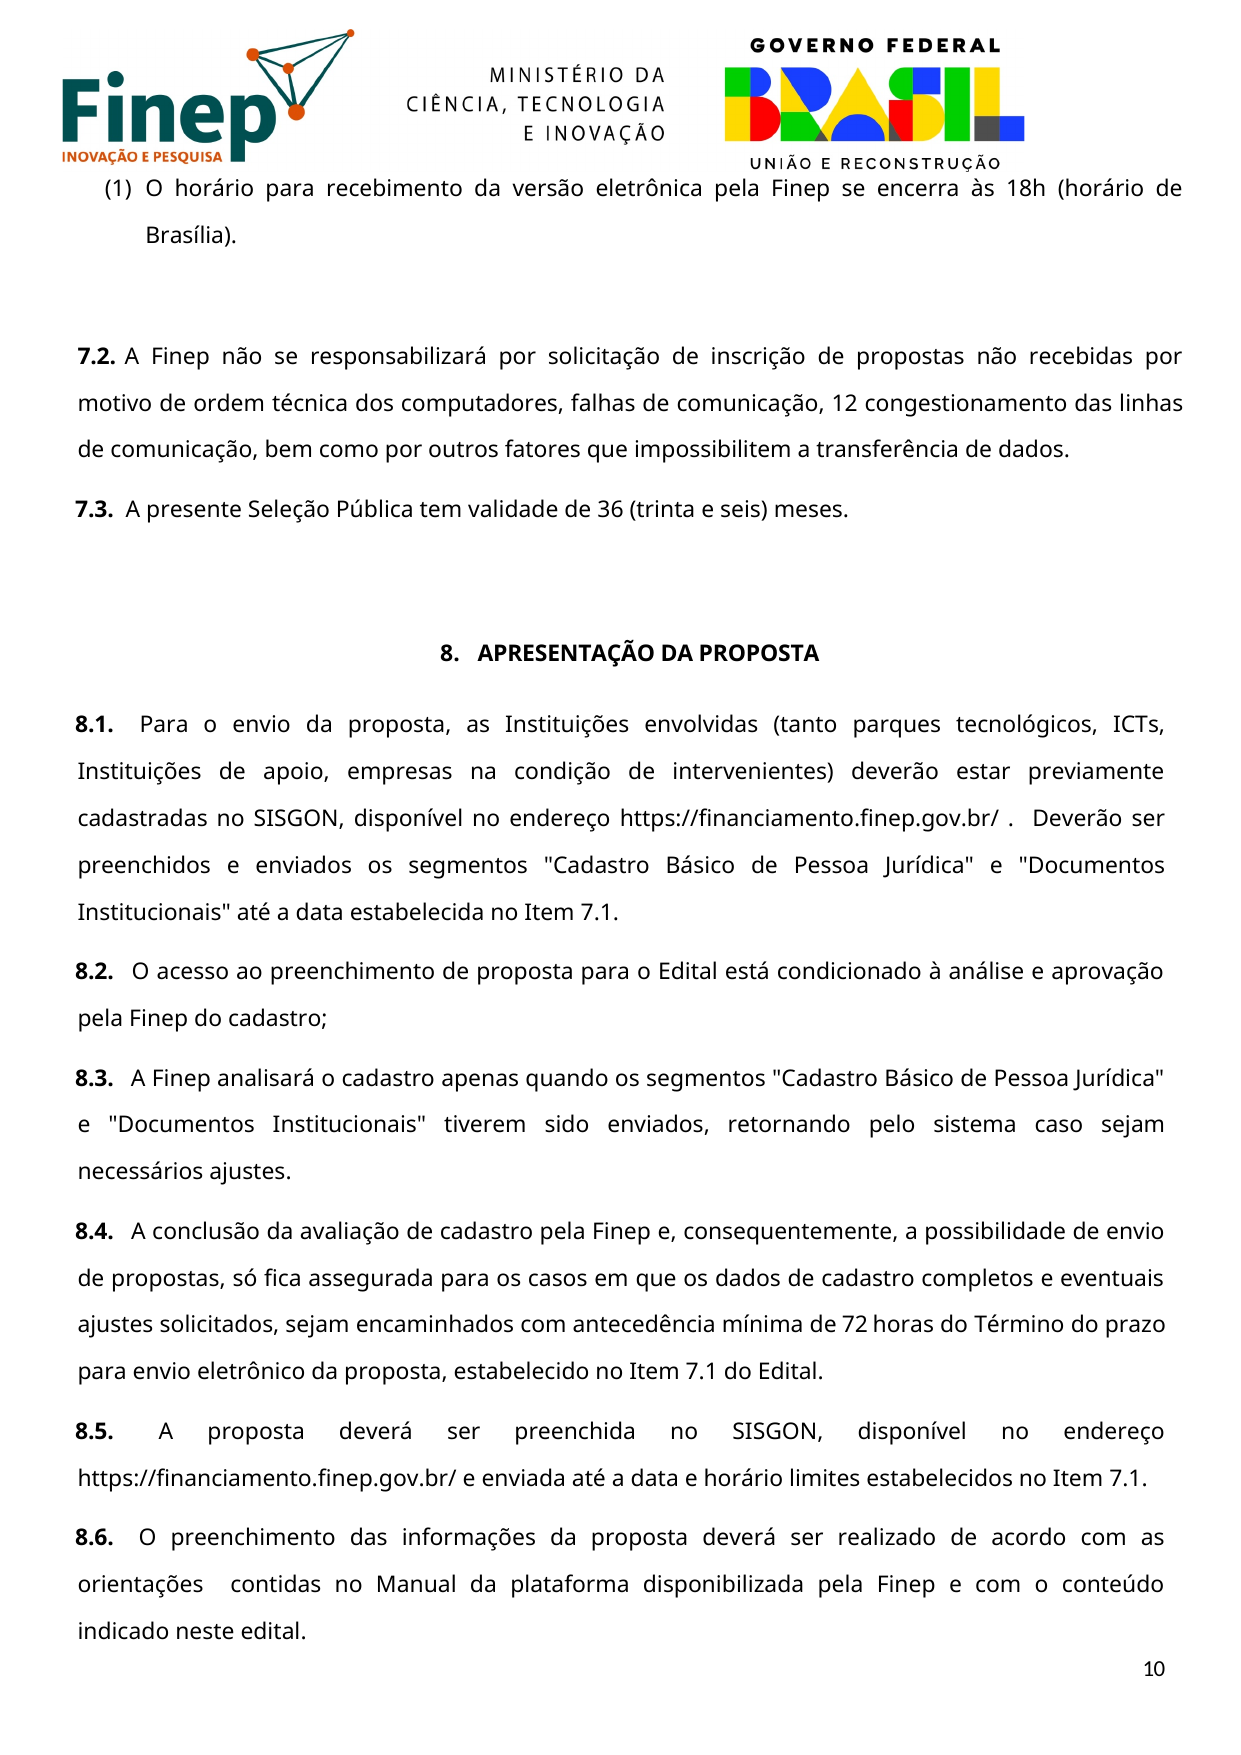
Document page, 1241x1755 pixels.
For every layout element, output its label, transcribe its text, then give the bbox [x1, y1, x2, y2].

list O horário para recebimento da versão eletrônica pela Finep se encerra às 18h (horário de Brasília). [104, 172, 1184, 250]
list A Finep não se responsabilizará por solicitação de inscrição de propostas não recebidas por motivo de ordem técnica dos computadores, falhas de comunicação, 12 congestionamento das linhas de comunicação, bem como por outros fatores que impossibilitem a transferência de dados. [77, 339, 1184, 464]
list A proposta deverá ser preenchida no SISGON, disponível no endereço https://financiamento.finep.gov.br/ e enviada até a data e horário limites estabelecidos no Item 7.1. [75, 1414, 1166, 1493]
list APRESENTAÇÃO DA PROPOSTA [75, 636, 1184, 668]
list O acesso ao preenchimento de proposta para o Edital está condicionado à análise e aprovação pela Finep do cadastro; [75, 955, 1166, 1033]
list A conclusão da avaliação de cadastro pela Finep e, consequentemente, a possibilidade de envio de propostas, só fica assegurada para os casos em que os dados de cadastro completos e eventuais ajustes solicitados, sejam encaminhados com antecedência mínima de 72 horas do Término do prazo para envio eletrônico da proposta, estabelecido no Item 7.1 do Edital. [75, 1214, 1166, 1386]
list A Finep analisará o cadastro apenas quando os segmentos "Cadastro Básico de Pessoa Jurídica" e "Documentos Institucionais" tiverem sido enviados, retornando pelo sistema caso sejam necessários ajustes. [75, 1061, 1166, 1186]
list Para o envio da proposta, as Instituições envolvidas (tanto parques tecnológicos, ICTs, Instituições de apoio, empresas na condição de intervenientes) deverão estar previamente cadastradas no SISGON, disponível no endereço https://financiamento.finep.gov.br/ . Deverão ser preenchidos e enviados os segmentos "Cadastro Básico de Pessoa Jurídica" e "Documentos Institucionais" até a data estabelecida no Item 7.1. [75, 708, 1166, 927]
list A presente Seleção Pública tem validade de 36 (trinta e seis) meses. [75, 493, 1166, 524]
list O preenchimento das informações da proposta deverá ser realizado de acordo com as orientações contidas no Manual da plataforma disponibilizada pela Finep e com o conteúdo indicado neste edital. [75, 1521, 1166, 1646]
